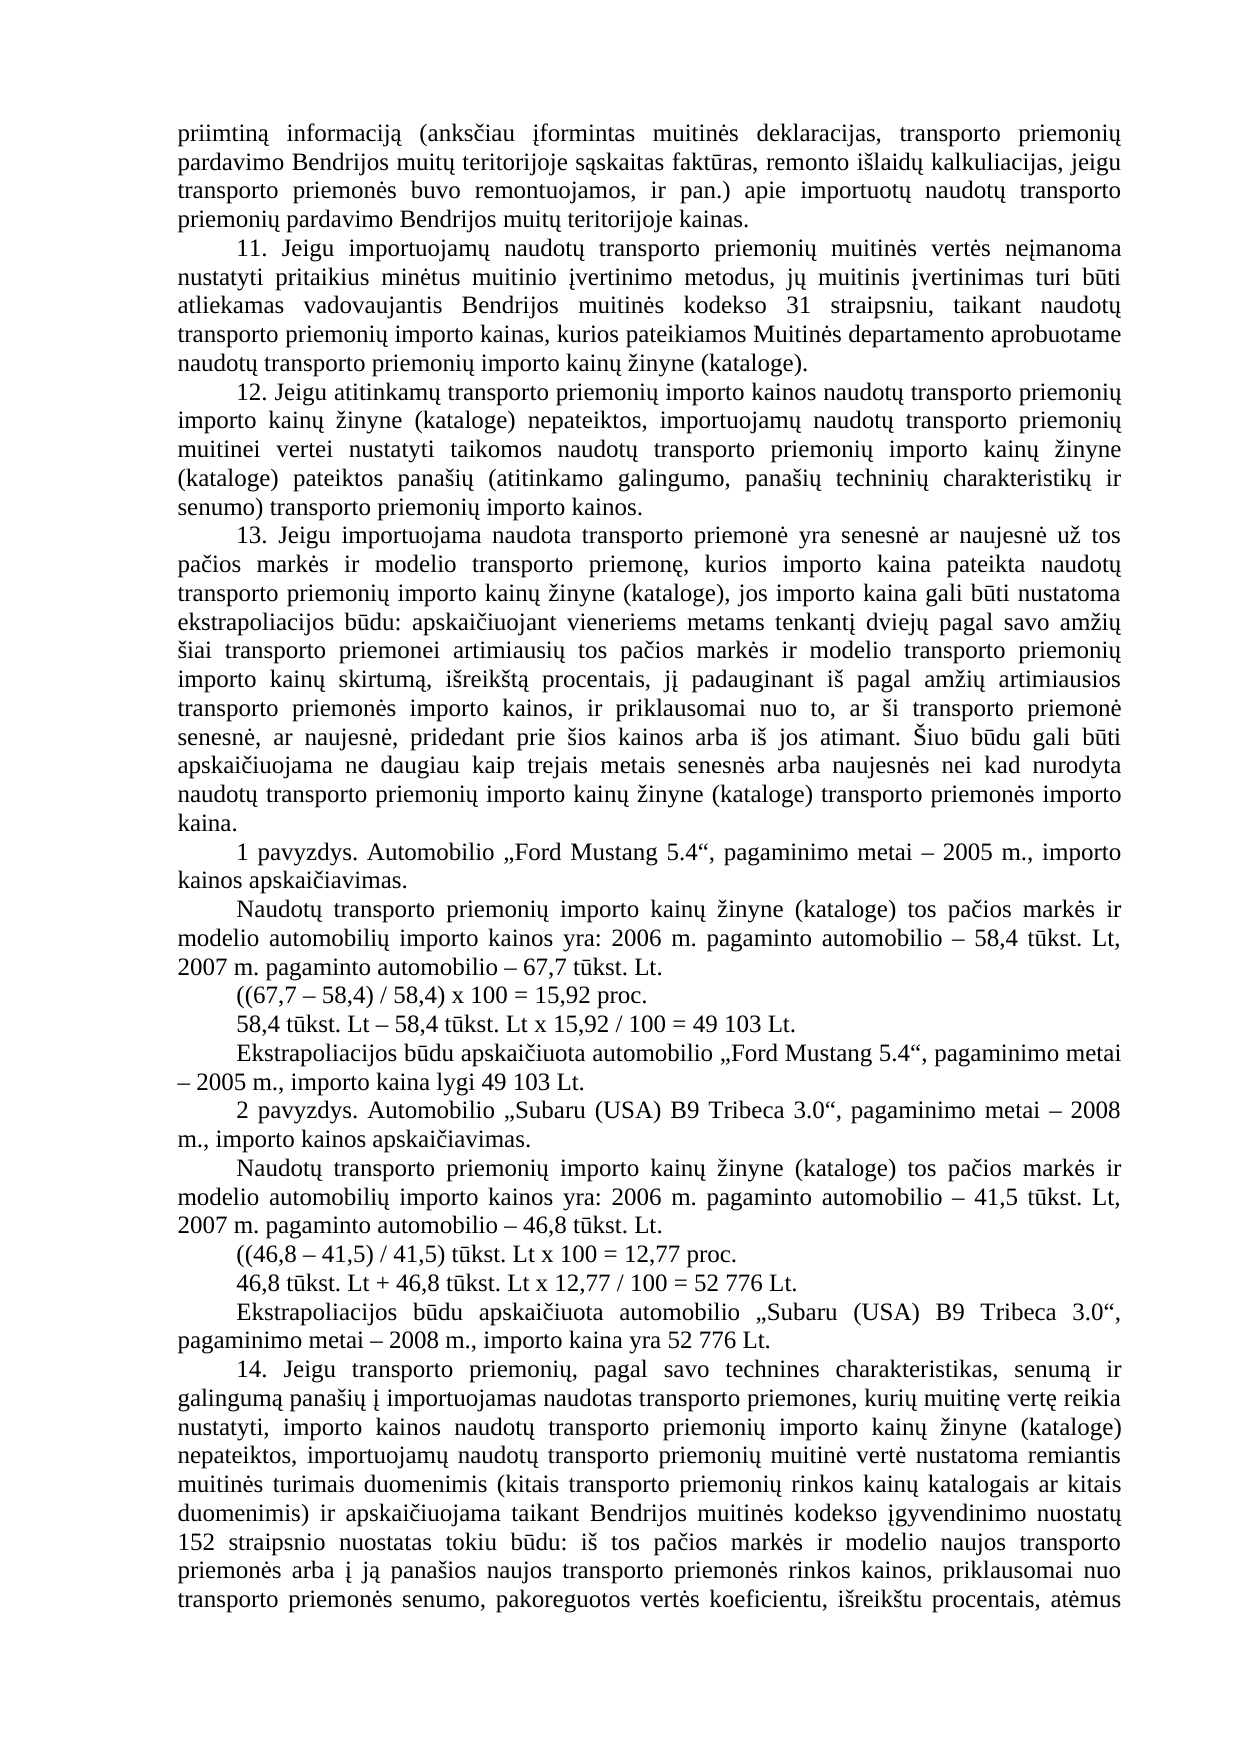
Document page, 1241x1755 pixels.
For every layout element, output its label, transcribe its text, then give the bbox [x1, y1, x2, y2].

text Naudotų transporto priemonių importo kainų žinyne (kataloge) tos pačios markės ir modelio automobilių importo kainos yra: 2006 m. pagaminto automobilio – 41,5 tūkst. Lt, 2007 m. pagaminto automobilio – 46,8 tūkst. Lt. [177, 1153, 1122, 1239]
text 1 pavyzdys. Automobilio „Ford Mustang 5.4“, pagaminimo metai – 2005 m., importo kainos apskaičiavimas. [177, 837, 1122, 894]
text 13. Jeigu importuojama naudota transporto priemonė yra senesnė ar naujesnė už tos pačios markės ir modelio transporto priemonę, kurios importo kaina pateikta naudotų transporto priemonių importo kainų žinyne (kataloge), jos importo kaina gali būti nustatoma ekstrapoliacijos būdu: apskaičiuojant vieneriems metams tenkantį dviejų pagal savo amžių šiai transporto priemonei artimiausių tos pačios markės ir modelio transporto priemonių importo kainų skirtumą, išreikštą procentais, jį padauginant iš pagal amžių artimiausios transporto priemonės importo kainos, ir priklausomai nuo to, ar ši transporto priemonė senesnė, ar naujesnė, pridedant prie šios kainos arba iš jos atimant. Šiuo būdu gali būti apskaičiuojama ne daugiau kaip trejais metais senesnės arba naujesnės nei kad nurodyta naudotų transporto priemonių importo kainų žinyne (kataloge) transporto priemonės importo kaina. [177, 521, 1122, 837]
text 11. Jeigu importuojamų naudotų transporto priemonių muitinės vertės neįmanoma nustatyti pritaikius minėtus muitinio įvertinimo metodus, jų muitinis įvertinimas turi būti atliekamas vadovaujantis Bendrijos muitinės kodekso 31 straipsniu, taikant naudotų transporto priemonių importo kainas, kurios pateikiamos Muitinės departamento aprobuotame naudotų transporto priemonių importo kainų žinyne (kataloge). [177, 233, 1122, 377]
text 2 pavyzdys. Automobilio „Subaru (USA) B9 Tribeca 3.0“, pagaminimo metai – 2008 m., importo kainos apskaičiavimas. [177, 1096, 1122, 1153]
text priimtiną informaciją (anksčiau įformintas muitinės deklaracijas, transporto priemonių pardavimo Bendrijos muitų teritorijoje sąskaitas faktūras, remonto išlaidų kalkuliacijas, jeigu transporto priemonės buvo remontuojamos, ir pan.) apie importuotų naudotų transporto priemonių pardavimo Bendrijos muitų teritorijoje kainas. [177, 118, 1122, 233]
text 46,8 tūkst. Lt + 46,8 tūkst. Lt x 12,77 / 100 = 52 776 Lt. [177, 1268, 1122, 1297]
text 12. Jeigu atitinkamų transporto priemonių importo kainos naudotų transporto priemonių importo kainų žinyne (kataloge) nepateiktos, importuojamų naudotų transporto priemonių muitinei vertei nustatyti taikomos naudotų transporto priemonių importo kainų žinyne (kataloge) pateiktos panašių (atitinkamo galingumo, panašių techninių charakteristikų ir senumo) transporto priemonių importo kainos. [177, 377, 1122, 521]
text Ekstrapoliacijos būdu apskaičiuota automobilio „Ford Mustang 5.4“, pagaminimo metai – 2005 m., importo kaina lygi 49 103 Lt. [177, 1038, 1122, 1096]
text 14. Jeigu transporto priemonių, pagal savo technines charakteristikas, senumą ir galingumą panašių į importuojamas naudotas transporto priemones, kurių muitinę vertę reikia nustatyti, importo kainos naudotų transporto priemonių importo kainų žinyne (kataloge) nepateiktos, importuojamų naudotų transporto priemonių muitinė vertė nustatoma remiantis muitinės turimais duomenimis (kitais transporto priemonių rinkos kainų katalogais ar kitais duomenimis) ir apskaičiuojama taikant Bendrijos muitinės kodekso įgyvendinimo nuostatų 152 straipsnio nuostatas tokiu būdu: iš tos pačios markės ir modelio naujos transporto priemonės arba į ją panašios naujos transporto priemonės rinkos kainos, priklausomai nuo transporto priemonės senumo, pakoreguotos vertės koeficientu, išreikštu procentais, atėmus [177, 1354, 1122, 1613]
text Naudotų transporto priemonių importo kainų žinyne (kataloge) tos pačios markės ir modelio automobilių importo kainos yra: 2006 m. pagaminto automobilio – 58,4 tūkst. Lt, 2007 m. pagaminto automobilio – 67,7 tūkst. Lt. [177, 894, 1122, 981]
text ((46,8 – 41,5) / 41,5) tūkst. Lt x 100 = 12,77 proc. [177, 1239, 1122, 1268]
text 58,4 tūkst. Lt – 58,4 tūkst. Lt x 15,92 / 100 = 49 103 Lt. [177, 1009, 1122, 1038]
text Ekstrapoliacijos būdu apskaičiuota automobilio „Subaru (USA) B9 Tribeca 3.0“, pagaminimo metai – 2008 m., importo kaina yra 52 776 Lt. [177, 1297, 1122, 1354]
text ((67,7 – 58,4) / 58,4) x 100 = 15,92 proc. [177, 981, 1122, 1009]
